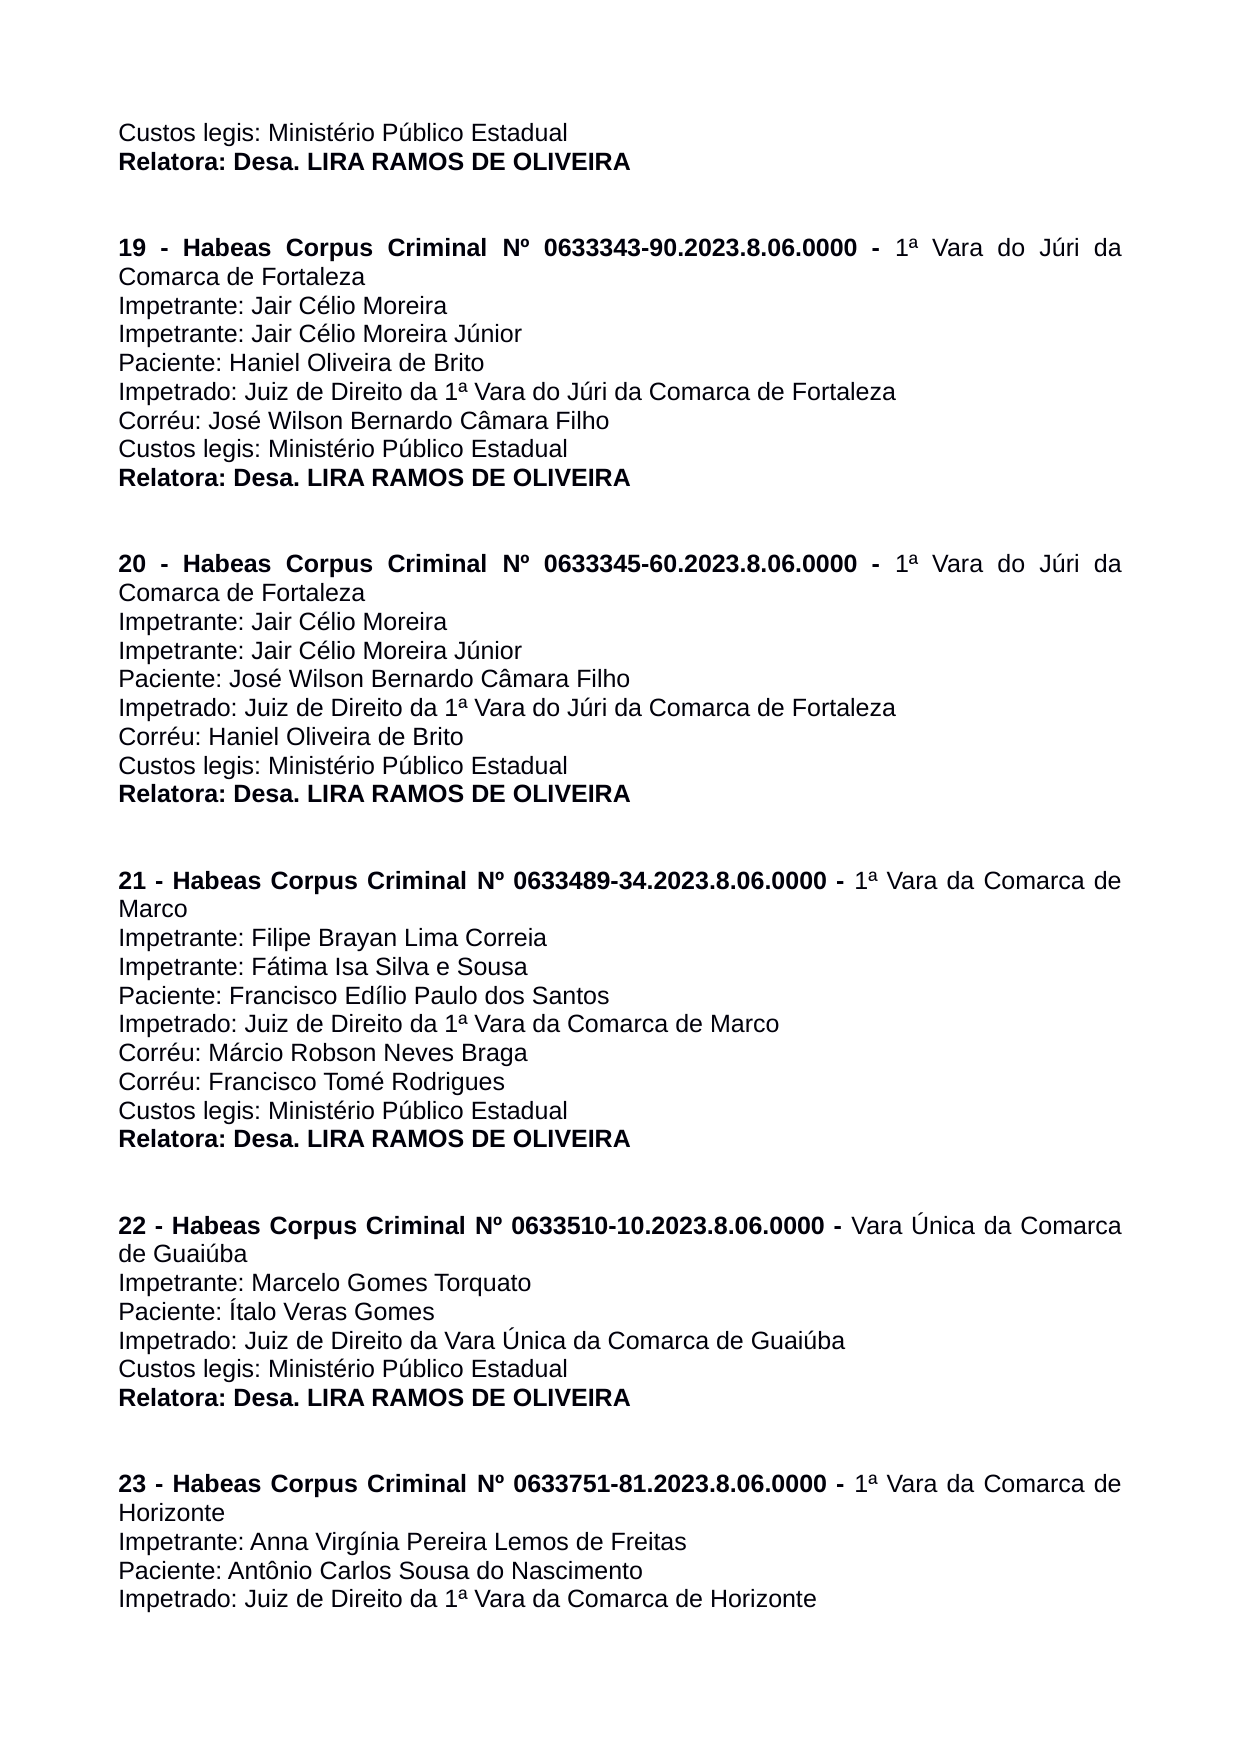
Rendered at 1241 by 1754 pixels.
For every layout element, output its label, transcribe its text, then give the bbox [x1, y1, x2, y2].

text Corréu: Francisco Tomé Rodrigues [118, 1067, 1122, 1096]
text Impetrado: Juiz de Direito da 1ª Vara do Júri da Comarca de Fortaleza [118, 693, 1122, 722]
text 22 - Habeas Corpus Criminal Nº 0633510-10.2023.8.06.0000 - Vara Única da Comarca de Guaiúba [118, 1211, 1122, 1268]
text Custos legis: Ministério Público Estadual [118, 118, 1122, 147]
text Impetrante: Filipe Brayan Lima Correia [118, 923, 1122, 952]
text Paciente: José Wilson Bernardo Câmara Filho [118, 664, 1122, 693]
text Custos legis: Ministério Público Estadual [118, 751, 1122, 779]
text Relatora: Desa. LIRA RAMOS DE OLIVEIRA [118, 779, 1122, 808]
text Custos legis: Ministério Público Estadual [118, 434, 1122, 463]
text Impetrado: Juiz de Direito da 1ª Vara da Comarca de Marco [118, 1009, 1122, 1038]
text Corréu: José Wilson Bernardo Câmara Filho [118, 406, 1122, 434]
text Impetrado: Juiz de Direito da Vara Única da Comarca de Guaiúba [118, 1326, 1122, 1354]
text Impetrante: Jair Célio Moreira [118, 291, 1122, 319]
text 19 - Habeas Corpus Criminal Nº 0633343-90.2023.8.06.0000 - 1ª Vara do Júri da Comarca de Fortaleza [118, 233, 1122, 291]
text 20 - Habeas Corpus Criminal Nº 0633345-60.2023.8.06.0000 - 1ª Vara do Júri da Comarca de Fortaleza [118, 549, 1122, 607]
text Paciente: Antônio Carlos Sousa do Nascimento [118, 1556, 1122, 1584]
text Paciente: Ítalo Veras Gomes [118, 1297, 1122, 1326]
text Relatora: Desa. LIRA RAMOS DE OLIVEIRA [118, 1124, 1122, 1153]
text Relatora: Desa. LIRA RAMOS DE OLIVEIRA [118, 1383, 1122, 1412]
text Custos legis: Ministério Público Estadual [118, 1096, 1122, 1124]
text Paciente: Haniel Oliveira de Brito [118, 348, 1122, 377]
text Impetrante: Marcelo Gomes Torquato [118, 1268, 1122, 1297]
text Paciente: Francisco Edílio Paulo dos Santos [118, 981, 1122, 1009]
text Impetrante: Jair Célio Moreira Júnior [118, 636, 1122, 664]
text Custos legis: Ministério Público Estadual [118, 1354, 1122, 1383]
text Impetrante: Jair Célio Moreira Júnior [118, 319, 1122, 348]
text Impetrante: Fátima Isa Silva e Sousa [118, 952, 1122, 981]
text Impetrado: Juiz de Direito da 1ª Vara do Júri da Comarca de Fortaleza [118, 377, 1122, 406]
text Relatora: Desa. LIRA RAMOS DE OLIVEIRA [118, 463, 1122, 492]
text 21 - Habeas Corpus Criminal Nº 0633489-34.2023.8.06.0000 - 1ª Vara da Comarca de Marco [118, 866, 1122, 923]
text Corréu: Márcio Robson Neves Braga [118, 1038, 1122, 1067]
text Impetrado: Juiz de Direito da 1ª Vara da Comarca de Horizonte [118, 1584, 1122, 1613]
text 23 - Habeas Corpus Criminal Nº 0633751-81.2023.8.06.0000 - 1ª Vara da Comarca de Horizonte [118, 1469, 1122, 1527]
text Impetrante: Jair Célio Moreira [118, 607, 1122, 636]
text Impetrante: Anna Virgínia Pereira Lemos de Freitas [118, 1527, 1122, 1556]
text Relatora: Desa. LIRA RAMOS DE OLIVEIRA [118, 147, 1122, 176]
text Corréu: Haniel Oliveira de Brito [118, 722, 1122, 751]
